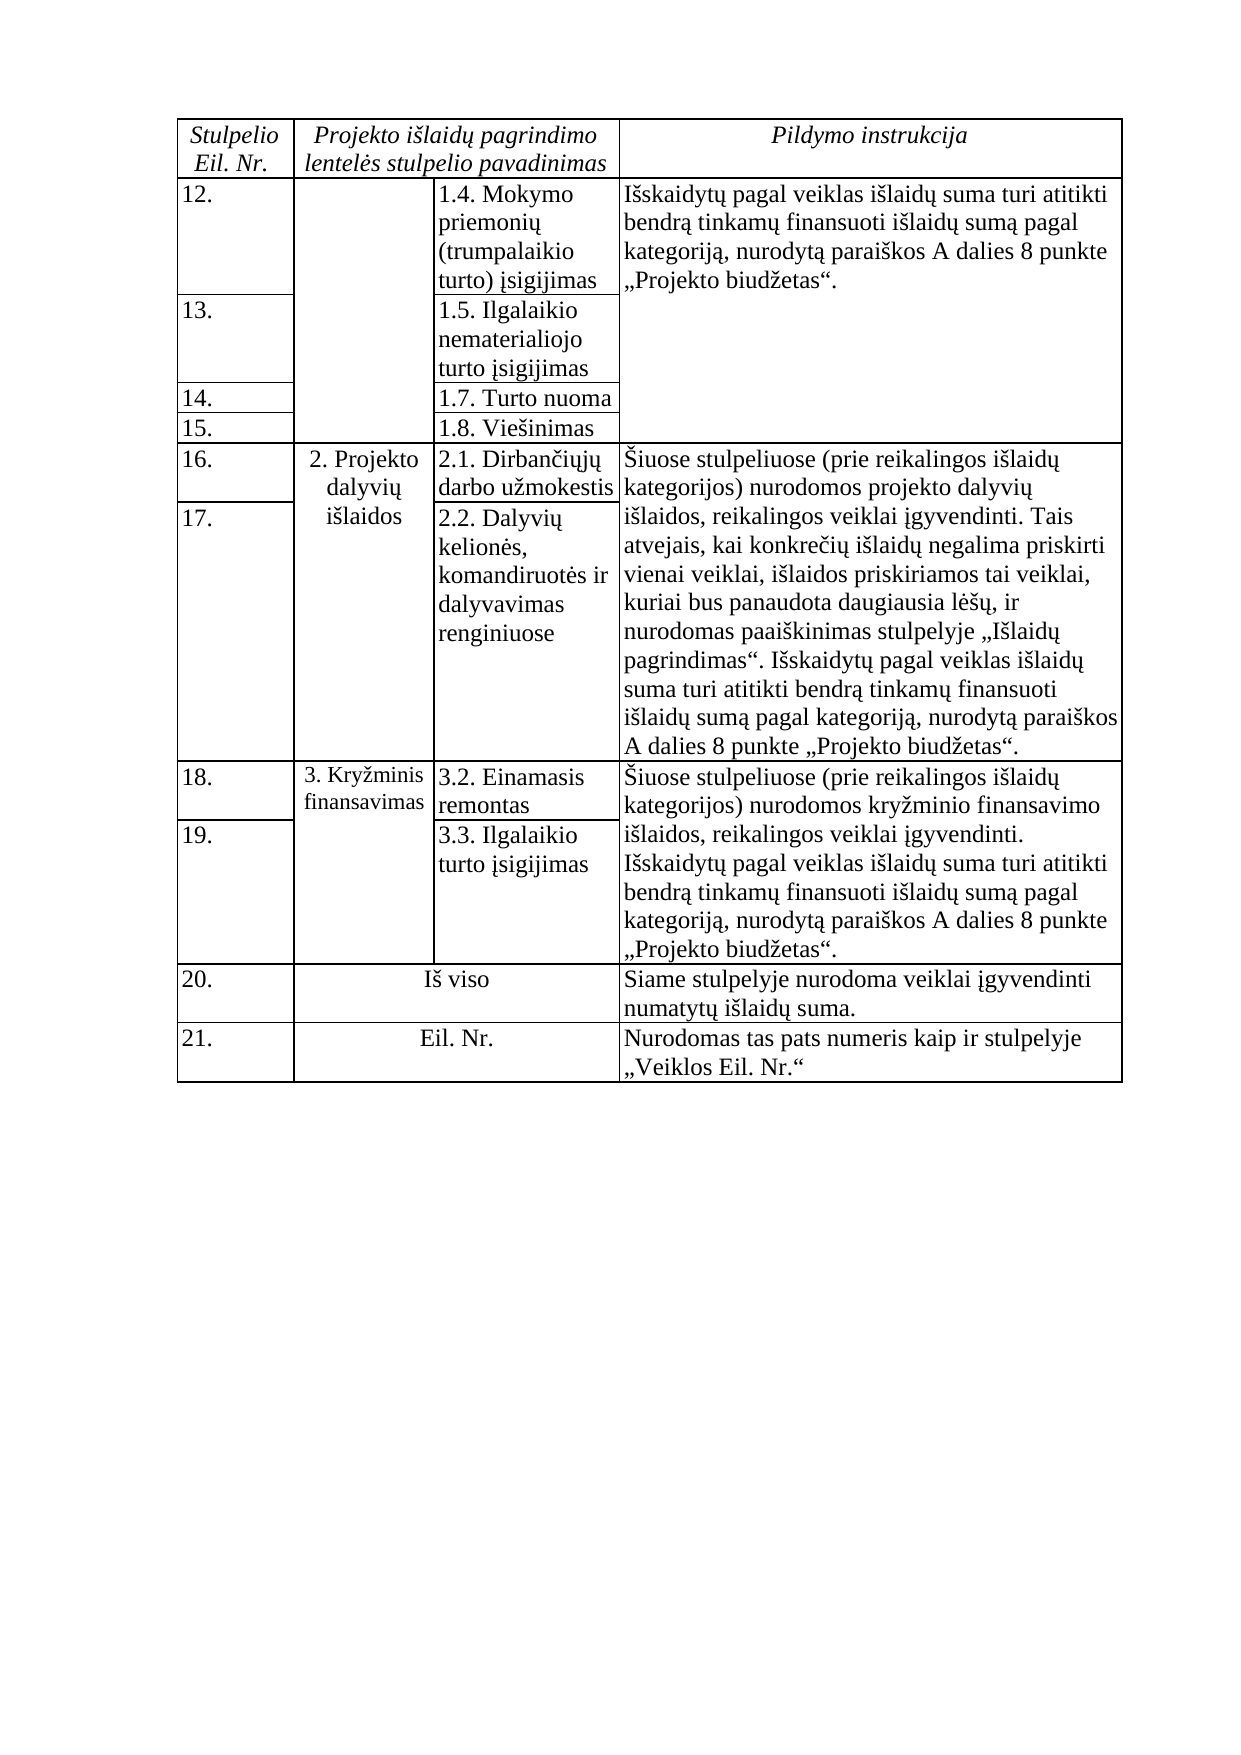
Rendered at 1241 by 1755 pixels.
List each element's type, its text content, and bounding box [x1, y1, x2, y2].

table_cell 21. [178, 1023, 293, 1081]
table_cell 3. Kryžminis finansavimas [295, 762, 433, 963]
table_cell 2. Projekto dalyvių išlaidos [295, 444, 433, 760]
table_header Stulpelio Eil. Nr. [178, 120, 293, 177]
table_cell 18. [178, 762, 293, 819]
table_cell Išskaidytų pagal veiklas išlaidų suma turi atitikti bendrą tinkamų finansuoti išlaidų sumą pagal kategoriją, nurodytą paraiškos A dalies 8 punkte „Projekto biudžetas“. [620, 179, 1121, 442]
table_cell 3.2. Einamasis remontas [435, 762, 619, 819]
table_cell 13. [178, 295, 293, 382]
table_cell 2.2. Dalyvių kelionės, komandiruotės ir dalyvavimas renginiuose [435, 503, 619, 760]
table_cell 20. [178, 965, 293, 1022]
table_cell Nurodomas tas pats numeris kaip ir stulpelyje „Veiklos Eil. Nr.“ [620, 1023, 1121, 1081]
table_cell 1.5. Ilgalaikio nematerialiojo turto įsigijimas [435, 295, 619, 382]
table_cell 14. [178, 383, 293, 412]
table_cell Šiuose stulpeliuose (prie reikalingos išlaidų kategorijos) nurodomos kryžminio finansavimo išlaidos, reikalingos veiklai įgyvendinti. Išskaidytų pagal veiklas išlaidų suma turi atitikti bendrą tinkamų finansuoti išlaidų sumą pagal kategoriją, nurodytą paraiškos A dalies 8 punkte „Projekto biudžetas“. [620, 762, 1121, 963]
table_cell 1.7. Turto nuoma [435, 383, 619, 412]
table_cell 16. [178, 444, 293, 501]
table_cell 2.1. Dirbančiųjų darbo užmokestis [435, 444, 619, 501]
table_cell 1.4. Mokymo priemonių (trumpalaikio turto) įsigijimas [435, 179, 619, 294]
table_cell 15. [178, 413, 293, 442]
table_cell Eil. Nr. [295, 1023, 619, 1081]
table_cell 3.3. Ilgalaikio turto įsigijimas [435, 821, 619, 963]
table_cell 1.8. Viešinimas [435, 413, 619, 442]
table_header Projekto išlaidų pagrindimo lentelės stulpelio pavadinimas [295, 120, 619, 177]
table_cell 12. [178, 179, 293, 294]
table_cell 17. [178, 503, 293, 760]
table_cell [295, 179, 433, 442]
table_header Pildymo instrukcija [620, 120, 1121, 177]
table_cell 19. [178, 821, 293, 963]
table_cell Šiuose stulpeliuose (prie reikalingos išlaidų kategorijos) nurodomos projekto dalyvių išlaidos, reikalingos veiklai įgyvendinti. Tais atvejais, kai konkrečių išlaidų negalima priskirti vienai veiklai, išlaidos priskiriamos tai veiklai, kuriai bus panaudota daugiausia lėšų, ir nurodomas paaiškinimas stulpelyje „Išlaidų pagrindimas“. Išskaidytų pagal veiklas išlaidų suma turi atitikti bendrą tinkamų finansuoti išlaidų sumą pagal kategoriją, nurodytą paraiškos A dalies 8 punkte „Projekto biudžetas“. [620, 444, 1121, 760]
table_cell Iš viso [295, 965, 619, 1022]
table_cell Siame stulpelyje nurodoma veiklai įgyvendinti numatytų išlaidų suma. [620, 965, 1121, 1022]
